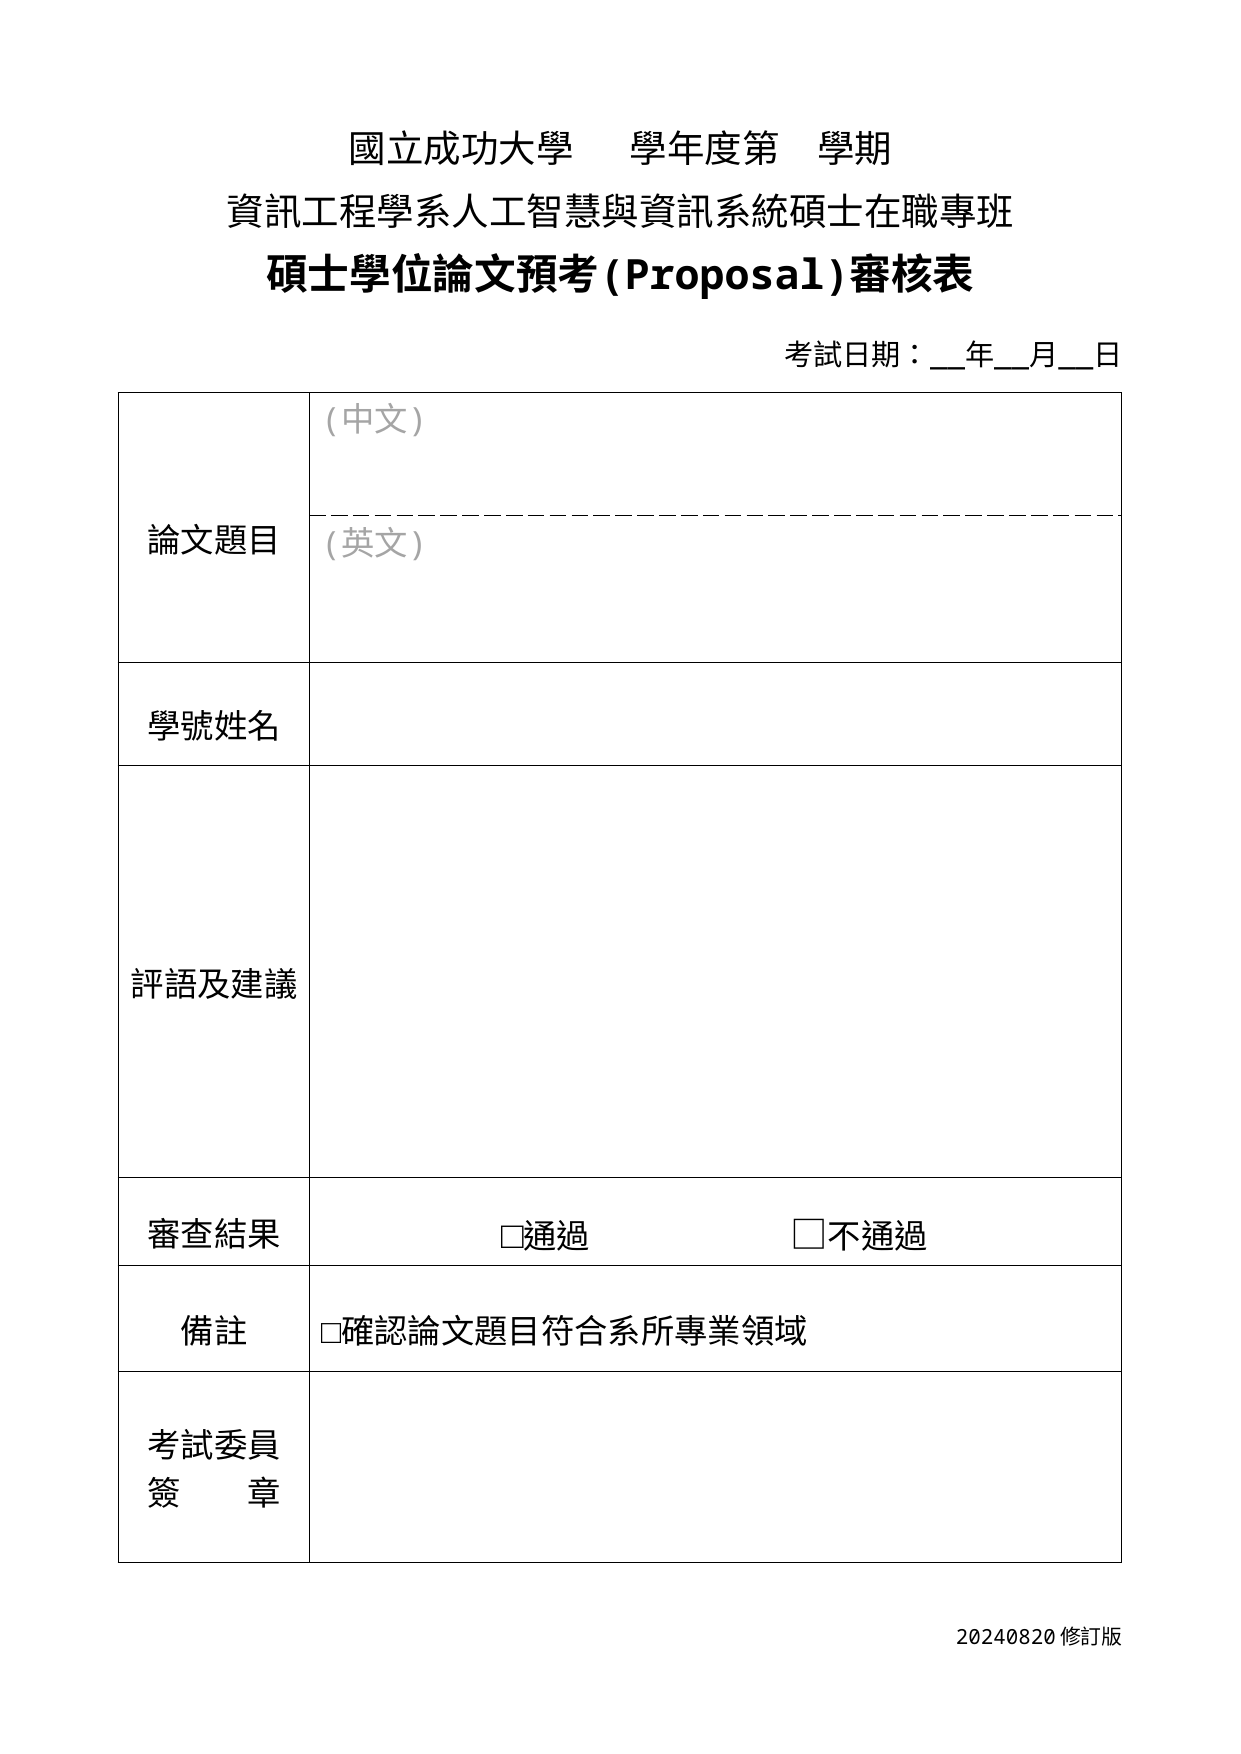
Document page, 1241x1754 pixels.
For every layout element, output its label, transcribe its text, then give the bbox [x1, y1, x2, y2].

table_cell [310, 1372, 1121, 1562]
table_cell (英文) [310, 515, 1121, 662]
table_cell 審查結果 [119, 1178, 309, 1265]
table_cell 考試委員 簽 章 [119, 1372, 309, 1562]
text 碩士學位論文預考(Proposal)審核表 [118, 229, 1122, 292]
table_cell 評語及建議 [119, 766, 309, 1177]
text 資訊工程學系人工智慧與資訊系統碩士在職專班 [118, 167, 1122, 229]
table_header (中文) [310, 393, 1121, 515]
table_cell □確認論文題目符合系所專業領域 [310, 1266, 1121, 1371]
table_cell 學號姓名 [119, 663, 309, 765]
table_cell 備註 [119, 1266, 309, 1371]
table_cell [310, 663, 1121, 765]
text 考試日期：__年__月__日 [118, 311, 1122, 373]
table_header 論文題目 [119, 393, 309, 662]
text 國立成功大學 學年度第 學期 [118, 104, 1122, 167]
table_cell □通過 □不通過 [310, 1178, 1121, 1265]
table_cell [310, 766, 1121, 1177]
